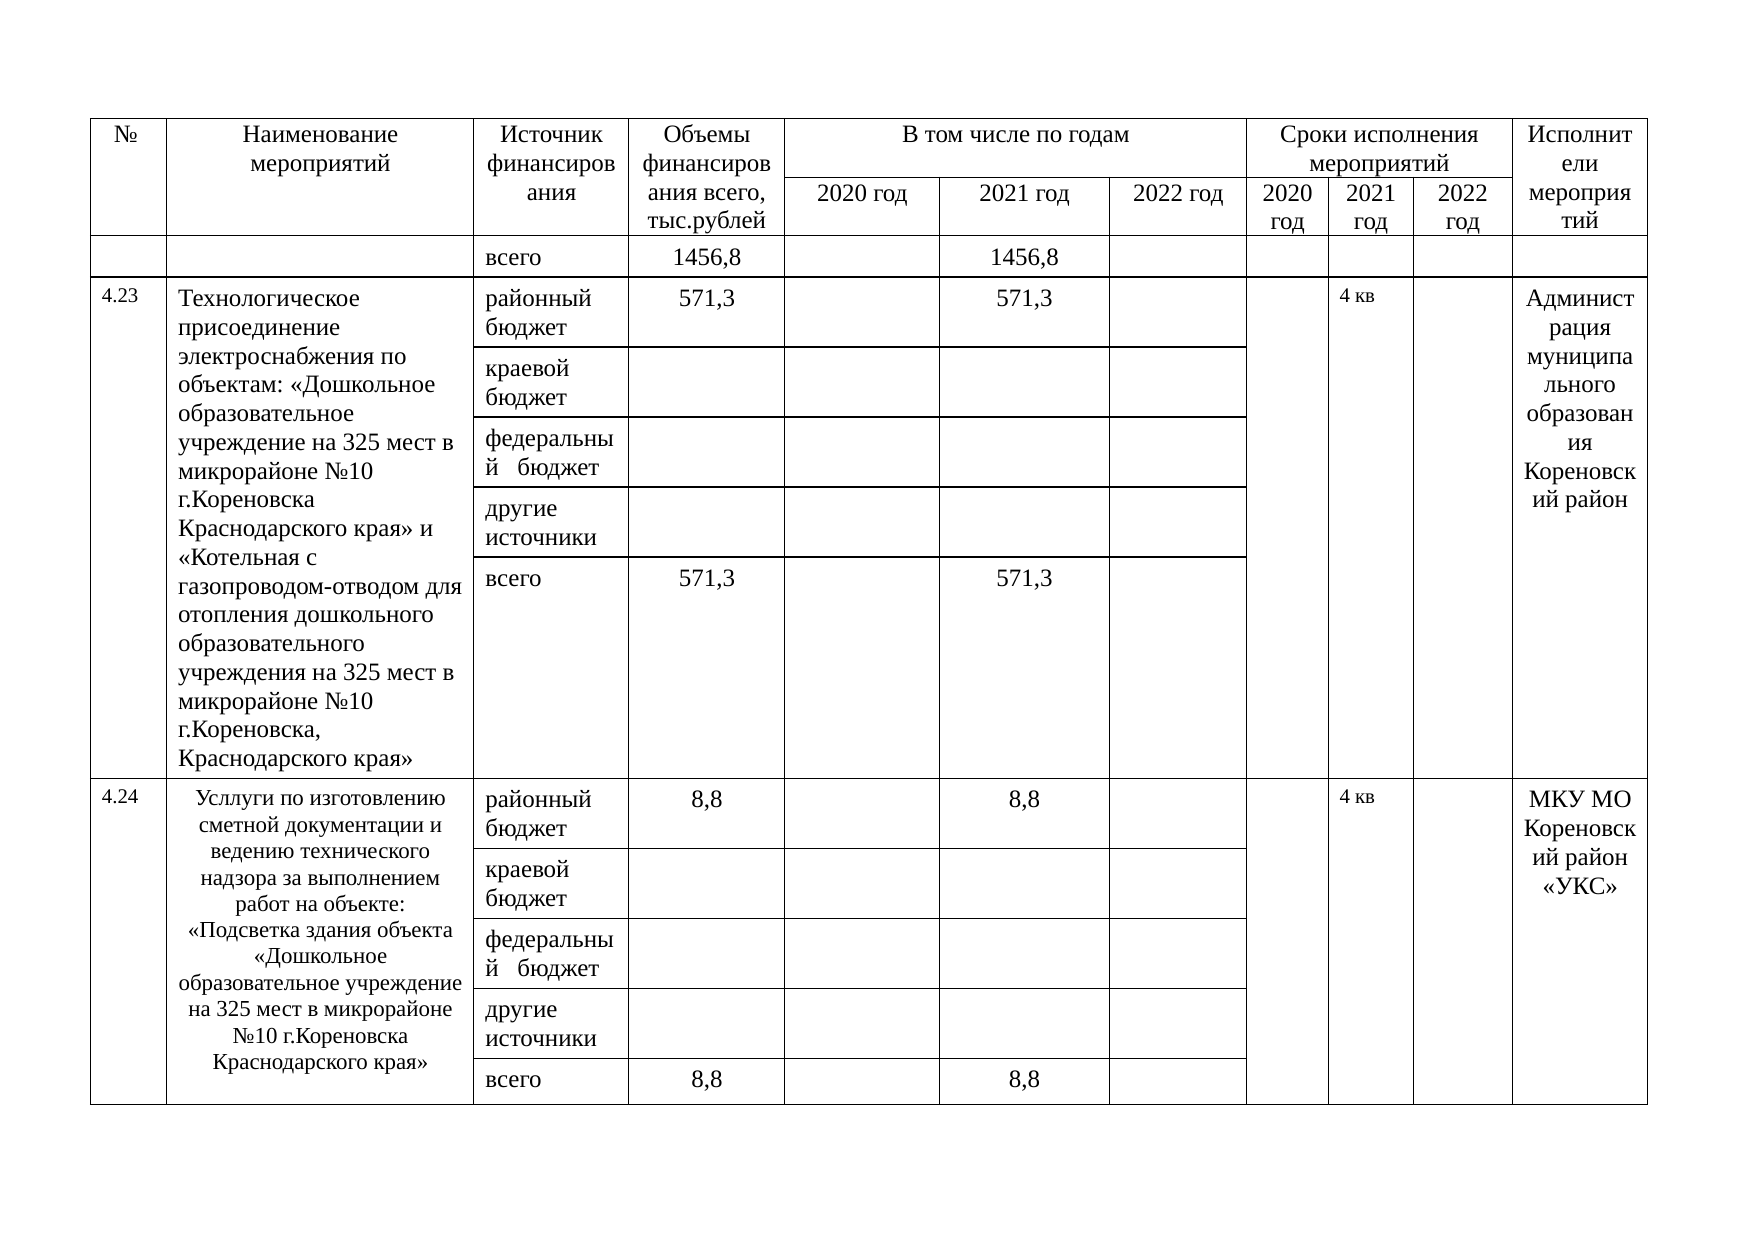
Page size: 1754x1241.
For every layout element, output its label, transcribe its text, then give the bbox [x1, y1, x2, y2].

table_cell всего [474, 1059, 628, 1104]
table_cell МКУ МО Кореновский район «УКС» [1513, 779, 1647, 1104]
table_cell Усллуги по изготовлению сметной документации и ведению технического надзора за выполнением работ на объекте: «Подсветка здания объекта «Дошкольное образовательное учреждение на 325 мест в микрорайоне №10 г.Кореновска Краснодарского края» [167, 779, 473, 1104]
table_cell [1247, 278, 1328, 778]
table_cell [91, 236, 166, 276]
table_cell [1110, 236, 1246, 276]
table_cell 2021 год [1329, 178, 1413, 235]
table_cell Администрация муниципального образования Кореновский район [1513, 278, 1647, 778]
table_cell [629, 418, 784, 486]
table_cell [785, 418, 939, 486]
table_cell [1110, 348, 1246, 416]
table_cell 2020 год [785, 178, 939, 235]
table_cell [1110, 989, 1246, 1058]
table_cell [1247, 236, 1328, 276]
table_cell краевой бюджет [474, 348, 628, 416]
table_cell [940, 418, 1109, 486]
table_cell [629, 348, 784, 416]
table_cell [1414, 236, 1512, 276]
table_cell [1110, 488, 1246, 556]
table_cell [785, 989, 939, 1058]
table_cell 2022 год [1110, 178, 1246, 235]
table_cell 571,3 [940, 558, 1109, 778]
table_cell [785, 236, 939, 276]
table_cell [940, 989, 1109, 1058]
table_cell 571,3 [940, 278, 1109, 346]
table_cell [629, 989, 784, 1058]
table_cell [785, 779, 939, 848]
table_cell [629, 488, 784, 556]
table_cell 8,8 [940, 779, 1109, 848]
table_cell 8,8 [629, 1059, 784, 1104]
table_cell МКУ МО Кореновский район «УКС» [1513, 236, 1647, 276]
table_header Наименование мероприятий [167, 119, 473, 235]
table_cell [1414, 779, 1512, 1104]
table_cell [940, 919, 1109, 988]
table_cell краевой бюджет [474, 849, 628, 918]
table_header Сроки исполнения мероприятий [1247, 119, 1512, 177]
table_cell [785, 348, 939, 416]
table_cell [785, 849, 939, 918]
table_cell 1456,8 [940, 236, 1109, 276]
table_cell [1110, 1059, 1246, 1104]
table_header Объемы финансирования всего, тыс.рублей [629, 119, 784, 235]
table_cell [940, 849, 1109, 918]
table_header № [91, 119, 166, 235]
table_cell [785, 488, 939, 556]
table_cell другие источники [474, 488, 628, 556]
table_cell 4.23 [91, 278, 166, 778]
table_cell [1110, 418, 1246, 486]
table_header Исполнители мероприятий (муниципальный заказчик) [1513, 119, 1647, 235]
table_cell 8,8 [629, 779, 784, 848]
table_cell районный бюджет [474, 779, 628, 848]
table_cell [785, 278, 939, 346]
table_cell 4.24 [91, 779, 166, 1104]
table_cell 571,3 [629, 278, 784, 346]
table_cell 2021 год [940, 178, 1109, 235]
table_cell другие источники [474, 989, 628, 1058]
table_cell [1110, 558, 1246, 778]
table_cell [167, 236, 473, 276]
table_cell [1110, 919, 1246, 988]
table_cell [1329, 236, 1413, 276]
table_cell [785, 558, 939, 778]
table_header В том числе по годам [785, 119, 1246, 177]
table_cell федеральный бюджет [474, 919, 628, 988]
table_cell всего [474, 558, 628, 778]
table_cell Технологическое присоединение электроснабжения по объектам: «Дошкольное образовательное учреждение на 325 мест в микрорайоне №10 г.Кореновска Краснодарского края» и «Котельная с газопроводом-отводом для отопления дошкольного образовательного учреждения на 325 мест в микрорайоне №10 г.Кореновска, Краснодарского края» [167, 278, 473, 778]
table_cell [785, 1059, 939, 1104]
table_cell 2020 год [1247, 178, 1328, 235]
table_cell всего [474, 236, 628, 276]
table_cell 571,3 [629, 558, 784, 778]
table_header Источник финансирования [474, 119, 628, 235]
table_cell 1456,8 [629, 236, 784, 276]
table_cell [785, 919, 939, 988]
table_cell [1110, 849, 1246, 918]
table_cell 2022 год [1414, 178, 1512, 235]
table_cell [629, 849, 784, 918]
table_cell [1247, 779, 1328, 1104]
table_cell 4 кв [1329, 278, 1413, 778]
table_cell [1110, 278, 1246, 346]
table_cell 4 кв [1329, 779, 1413, 1104]
table_cell [940, 348, 1109, 416]
table_cell федеральный бюджет [474, 418, 628, 486]
table_cell [1414, 278, 1512, 778]
table_cell [1110, 779, 1246, 848]
table_cell районный бюджет [474, 278, 628, 346]
table_cell [629, 919, 784, 988]
table_cell 8,8 [940, 1059, 1109, 1104]
table_cell [940, 488, 1109, 556]
